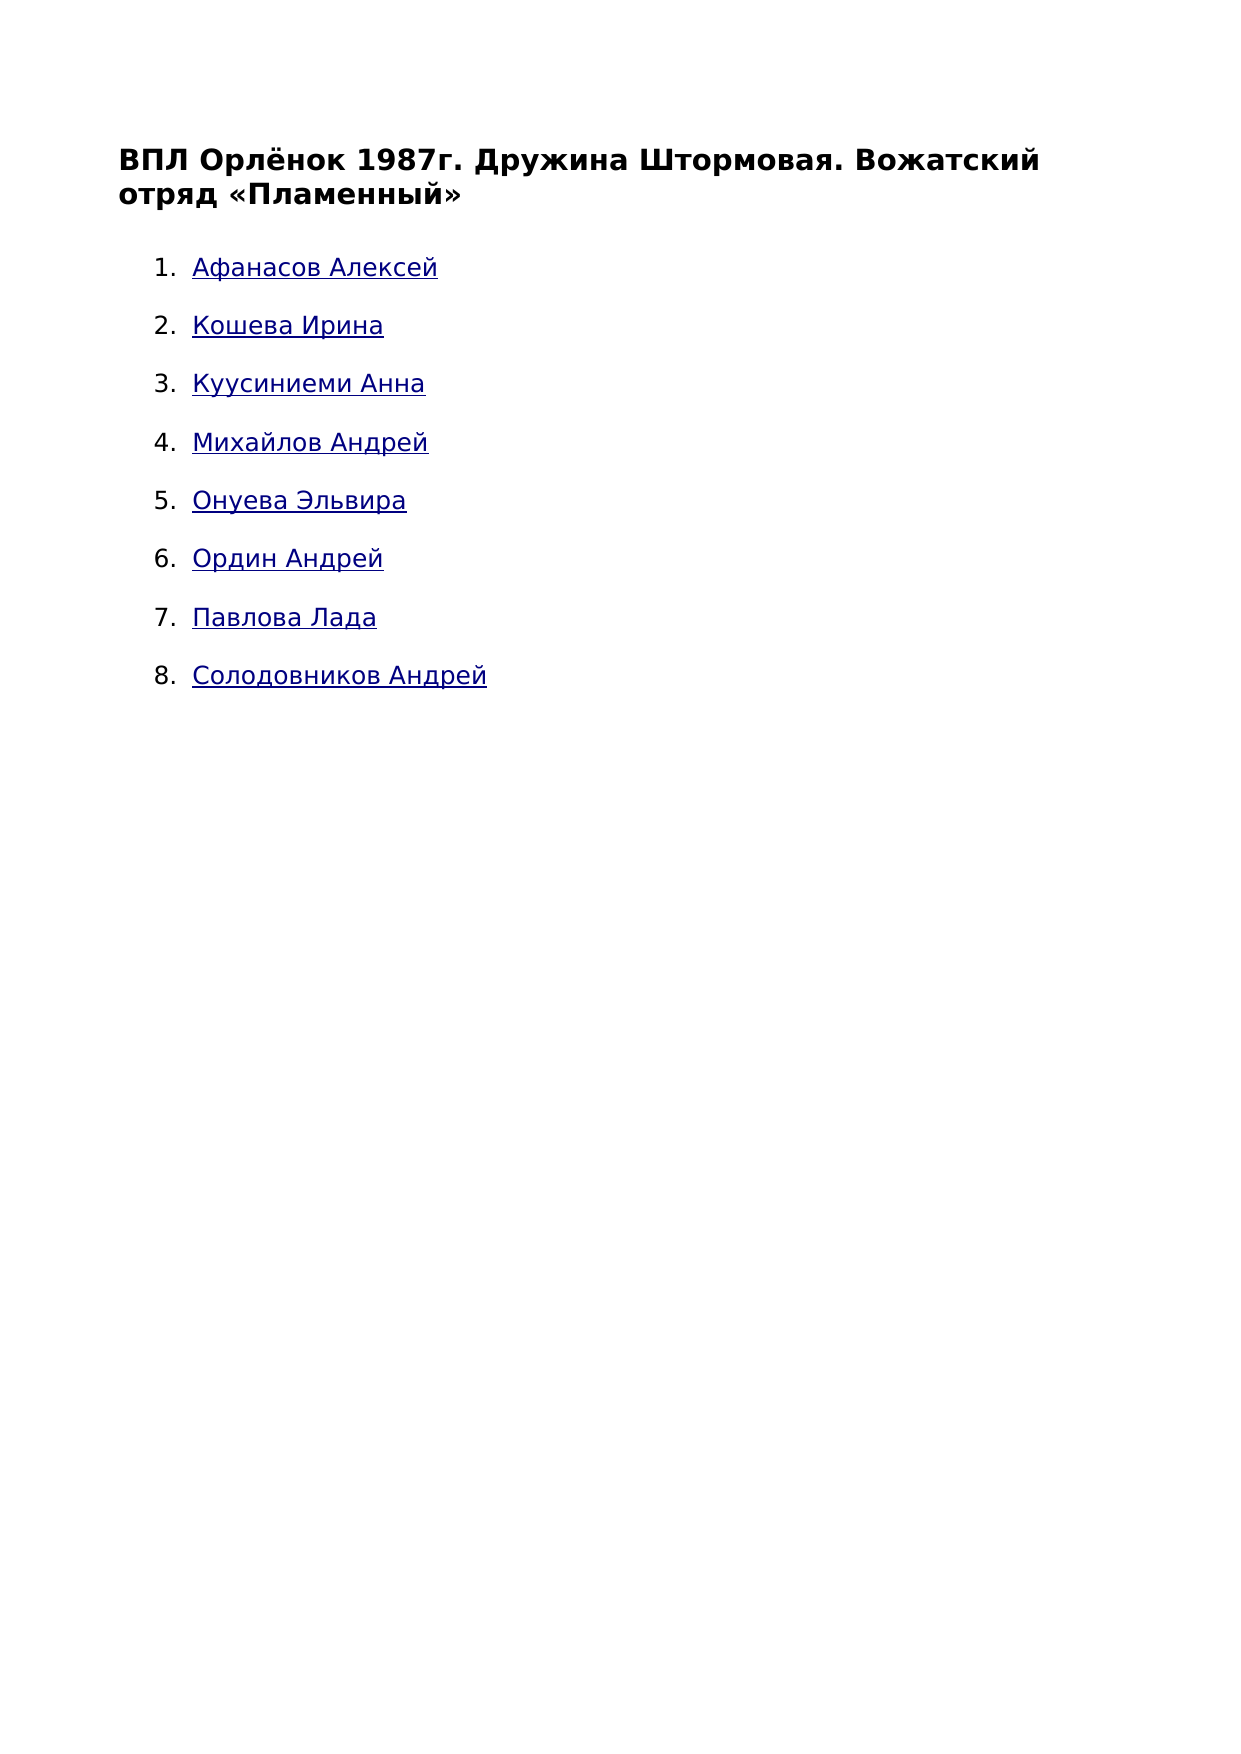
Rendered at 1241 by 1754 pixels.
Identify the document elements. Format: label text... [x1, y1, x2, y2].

list Павлова Лада [177, 603, 1122, 661]
list Ордин Андрей [177, 545, 1122, 603]
list Куусиниеми Анна [177, 370, 1122, 428]
list Онуева Эльвира [177, 486, 1122, 545]
subtitle ВПЛ Орлёнок 1987г. Дружина Штормовая. Вожатский отряд «Пламенный» [118, 143, 1122, 211]
list Афанасов Алексей [177, 253, 1122, 311]
list Михайлов Андрей [177, 428, 1122, 486]
list Солодовников Андрей [177, 661, 1122, 720]
list Кошева Ирина [177, 311, 1122, 370]
